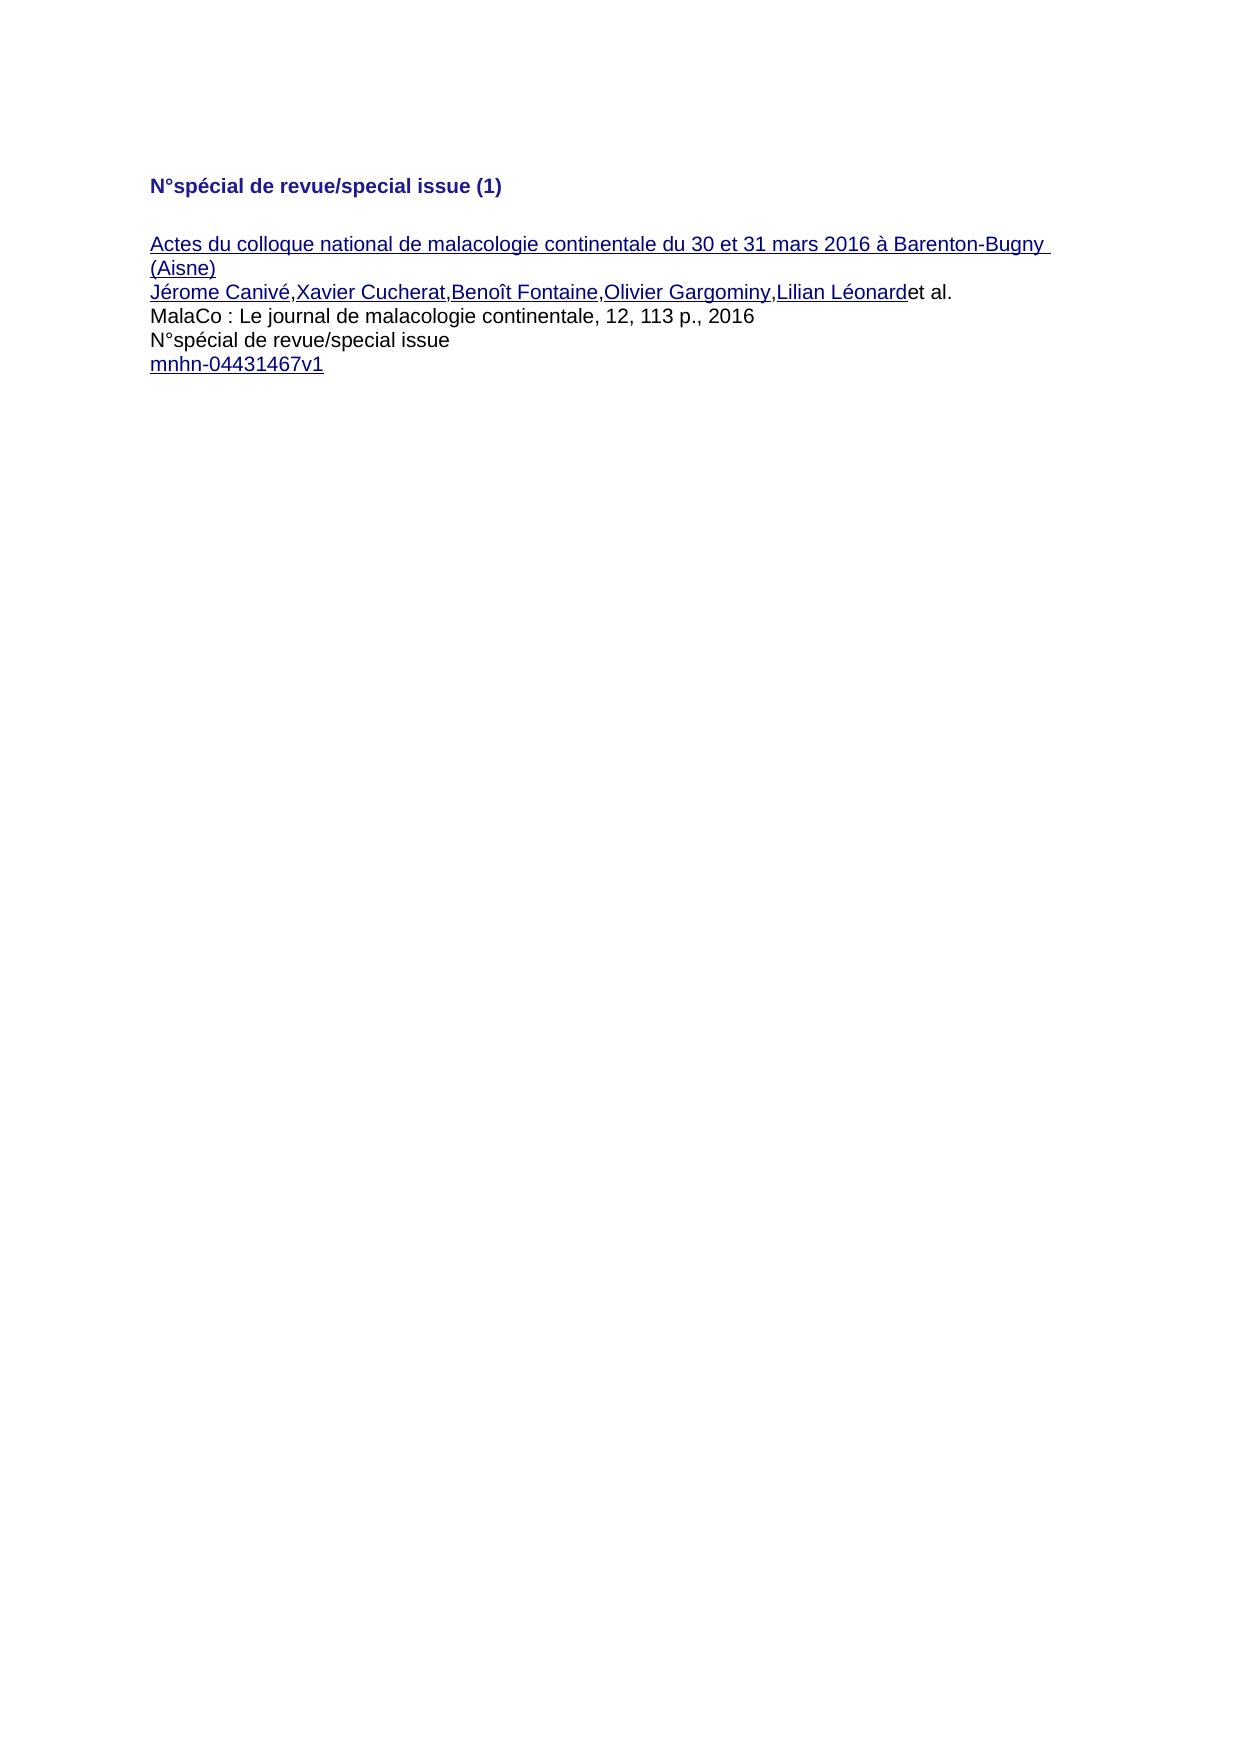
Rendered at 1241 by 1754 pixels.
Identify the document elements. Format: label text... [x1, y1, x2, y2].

table_header Actes du colloque national de malacologie continentale du 30 et 31 mars 2016 à Barenton-Bugny (Aisne) Jérome Canivé,Xavier Cucherat,Benoît Fontaine,Olivier Gargominy,Lilian Léonardet al. MalaCo : Le journal de malacologie continentale, 12, 113 p., 2016 N°spécial de revue/special issue mnhn-04431467v1 [150, 232, 1090, 376]
subtitle N°spécial de revue/special issue (1) [150, 174, 1090, 198]
